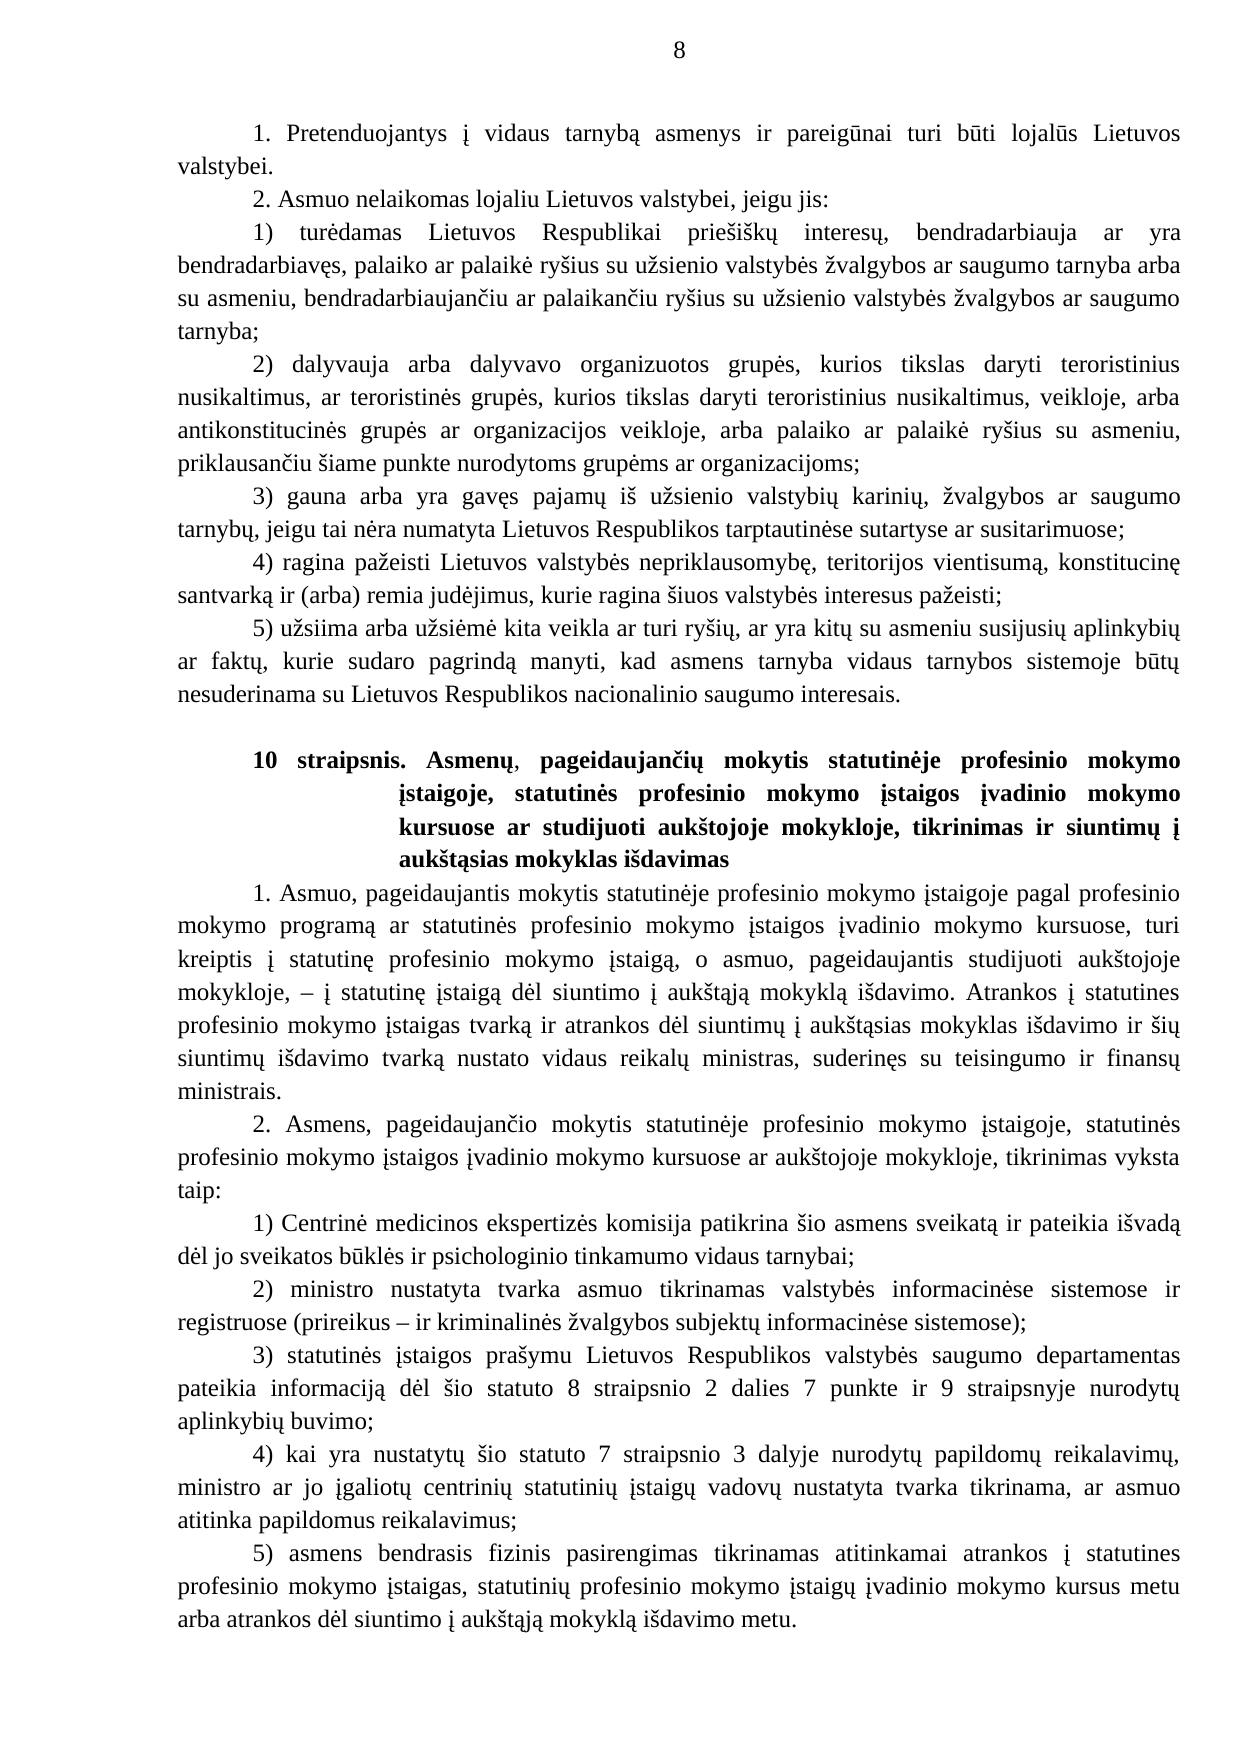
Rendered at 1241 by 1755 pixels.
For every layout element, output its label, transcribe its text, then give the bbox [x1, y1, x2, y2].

text 1) Centrinė medicinos ekspertizės komisija patikrina šio asmens sveikatą ir pateikia išvadą dėl jo sveikatos būklės ir psichologinio tinkamumo vidaus tarnybai; [177, 1208, 1181, 1269]
text 2. Asmuo nelaikomas lojaliu Lietuvos valstybei, jeigu jis: [177, 184, 1181, 213]
text 1) turėdamas Lietuvos Respublikai priešiškų interesų, bendradarbiauja ar yra bendradarbiavęs, palaiko ar palaikė ryšius su užsienio valstybės žvalgybos ar saugumo tarnyba arba su asmeniu, bendradarbiaujančiu ar palaikančiu ryšius su užsienio valstybės žvalgybos ar saugumo tarnyba; [177, 217, 1181, 345]
text 3) statutinės įstaigos prašymu Lietuvos Respublikos valstybės saugumo departamentas pateikia informaciją dėl šio statuto 8 straipsnio 2 dalies 7 punkte ir 9 straipsnyje nurodytų aplinkybių buvimo; [177, 1340, 1181, 1435]
text 2) dalyvauja arba dalyvavo organizuotos grupės, kurios tikslas daryti teroristinius nusikaltimus, ar teroristinės grupės, kurios tikslas daryti teroristinius nusikaltimus, veikloje, arba antikonstitucinės grupės ar organizacijos veikloje, arba palaiko ar palaikė ryšius su asmeniu, priklausančiu šiame punkte nurodytoms grupėms ar organizacijoms; [177, 349, 1181, 477]
text 1. Asmuo, pageidaujantis mokytis statutinėje profesinio mokymo įstaigoje pagal profesinio mokymo programą ar statutinės profesinio mokymo įstaigos įvadinio mokymo kursuose, turi kreiptis į statutinę profesinio mokymo įstaigą, o asmuo, pageidaujantis studijuoti aukštojoje mokykloje, – į statutinę įstaigą dėl siuntimo į aukštąją mokyklą išdavimo. Atrankos į statutines profesinio mokymo įstaigas tvarką ir atrankos dėl siuntimų į aukštąsias mokyklas išdavimo ir šių siuntimų išdavimo tvarką nustato vidaus reikalų ministras, suderinęs su teisingumo ir finansų ministrais. [177, 878, 1181, 1104]
text 4) kai yra nustatytų šio statuto 7 straipsnio 3 dalyje nurodytų papildomų reikalavimų, ministro ar jo įgaliotų centrinių statutinių įstaigų vadovų nustatyta tvarka tikrinama, ar asmuo atitinka papildomus reikalavimus; [177, 1439, 1181, 1534]
text 2) ministro nustatyta tvarka asmuo tikrinamas valstybės informacinėse sistemose ir registruose (prireikus – ir kriminalinės žvalgybos subjektų informacinėse sistemose); [177, 1274, 1181, 1336]
text 3) gauna arba yra gavęs pajamų iš užsienio valstybių karinių, žvalgybos ar saugumo tarnybų, jeigu tai nėra numatyta Lietuvos Respublikos tarptautinėse sutartyse ar susitarimuose; [177, 481, 1181, 543]
text 10 straipsnis. Asmenų, pageidaujančių mokytis statutinėje profesinio mokymo įstaigoje, statutinės profesinio mokymo įstaigos įvadinio mokymo kursuose ar studijuoti aukštojoje mokykloje, tikrinimas ir siuntimų į aukštąsias mokyklas išdavimas [252, 746, 1181, 873]
text 5) asmens bendrasis fizinis pasirengimas tikrinamas atitinkamai atrankos į statutines profesinio mokymo įstaigas, statutinių profesinio mokymo įstaigų įvadinio mokymo kursus metu arba atrankos dėl siuntimo į aukštąją mokyklą išdavimo metu. [177, 1538, 1181, 1633]
text 5) užsiima arba užsiėmė kita veikla ar turi ryšių, ar yra kitų su asmeniu susijusių aplinkybių ar faktų, kurie sudaro pagrindą manyti, kad asmens tarnyba vidaus tarnybos sistemoje būtų nesuderinama su Lietuvos Respublikos nacionalinio saugumo interesais. [177, 613, 1181, 708]
text 1. Pretenduojantys į vidaus tarnybą asmenys ir pareigūnai turi būti lojalūs Lietuvos valstybei. [177, 118, 1181, 180]
text 2. Asmens, pageidaujančio mokytis statutinėje profesinio mokymo įstaigoje, statutinės profesinio mokymo įstaigos įvadinio mokymo kursuose ar aukštojoje mokykloje, tikrinimas vyksta taip: [177, 1109, 1181, 1203]
text 4) ragina pažeisti Lietuvos valstybės nepriklausomybę, teritorijos vientisumą, konstitucinę santvarką ir (arba) remia judėjimus, kurie ragina šiuos valstybės interesus pažeisti; [177, 547, 1181, 609]
